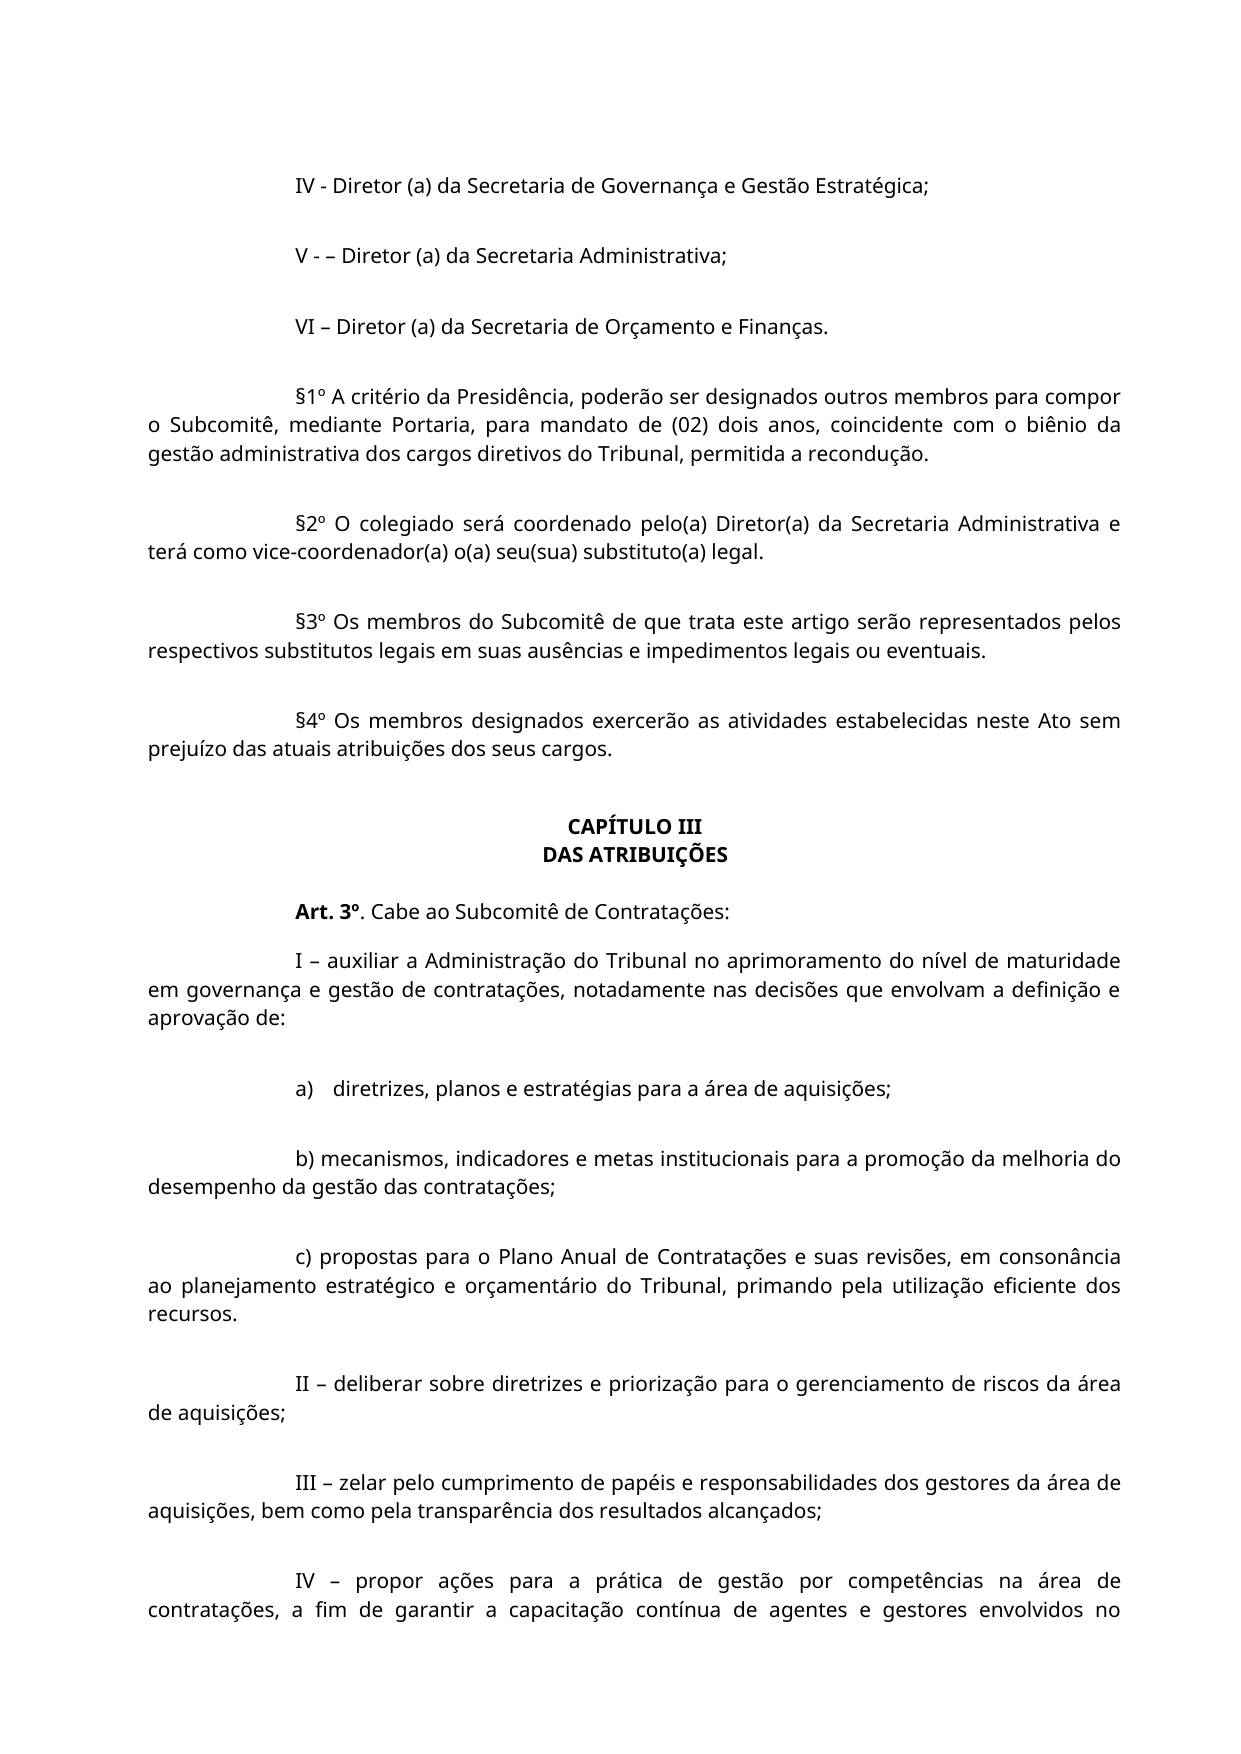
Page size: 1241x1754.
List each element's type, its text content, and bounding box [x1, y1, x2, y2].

text §1º A critério da Presidência, poderão ser designados outros membros para compor o Subcomitê, mediante Portaria, para mandato de (02) dois anos, coincidente com o biênio da gestão administrativa dos cargos diretivos do Tribunal, permitida a recondução. [148, 382, 1122, 467]
text §3º Os membros do Subcomitê de que trata este artigo serão representados pelos respectivos substitutos legais em suas ausências e impedimentos legais ou eventuais. [148, 607, 1122, 664]
list V - – Diretor (a) da Secretaria Administrativa; [295, 242, 1122, 270]
list VI – Diretor (a) da Secretaria de Orçamento e Finanças. [295, 312, 1122, 340]
text IV – propor ações para a prática de gestão por competências na área de contratações, a fim de garantir a capacitação contínua de agentes e gestores envolvidos no [148, 1566, 1122, 1623]
text DAS ATRIBUIÇÕES [148, 841, 1122, 869]
text b) mecanismos, indicadores e metas institucionais para a promoção da melhoria do desempenho da gestão das contratações; [148, 1144, 1122, 1201]
text II – deliberar sobre diretrizes e priorização para o gerenciamento de riscos da área de aquisições; [148, 1369, 1122, 1426]
list diretrizes, planos e estratégias para a área de aquisições; [295, 1074, 1122, 1102]
text I – auxiliar a Administração do Tribunal no aprimoramento do nível de maturidade em governança e gestão de contratações, notadamente nas decisões que envolvam a definição e aprovação de: [148, 947, 1122, 1032]
list IV - Diretor (a) da Secretaria de Governança e Gestão Estratégica; [295, 172, 1122, 200]
text §4º Os membros designados exercerão as atividades estabelecidas neste Ato sem prejuízo das atuais atribuições dos seus cargos. [148, 706, 1122, 763]
text CAPÍTULO III [148, 812, 1122, 841]
text §2º O colegiado será coordenado pelo(a) Diretor(a) da Secretaria Administrativa e terá como vice-coordenador(a) o(a) seu(sua) substituto(a) legal. [148, 509, 1122, 566]
text III – zelar pelo cumprimento de papéis e responsabilidades dos gestores da área de aquisições, bem como pela transparência dos resultados alcançados; [148, 1468, 1122, 1525]
text Art. 3º. Cabe ao Subcomitê de Contratações: [148, 897, 1122, 926]
text c) propostas para o Plano Anual de Contratações e suas revisões, em consonância ao planejamento estratégico e orçamentário do Tribunal, primando pela utilização eficiente dos recursos. [148, 1242, 1122, 1328]
